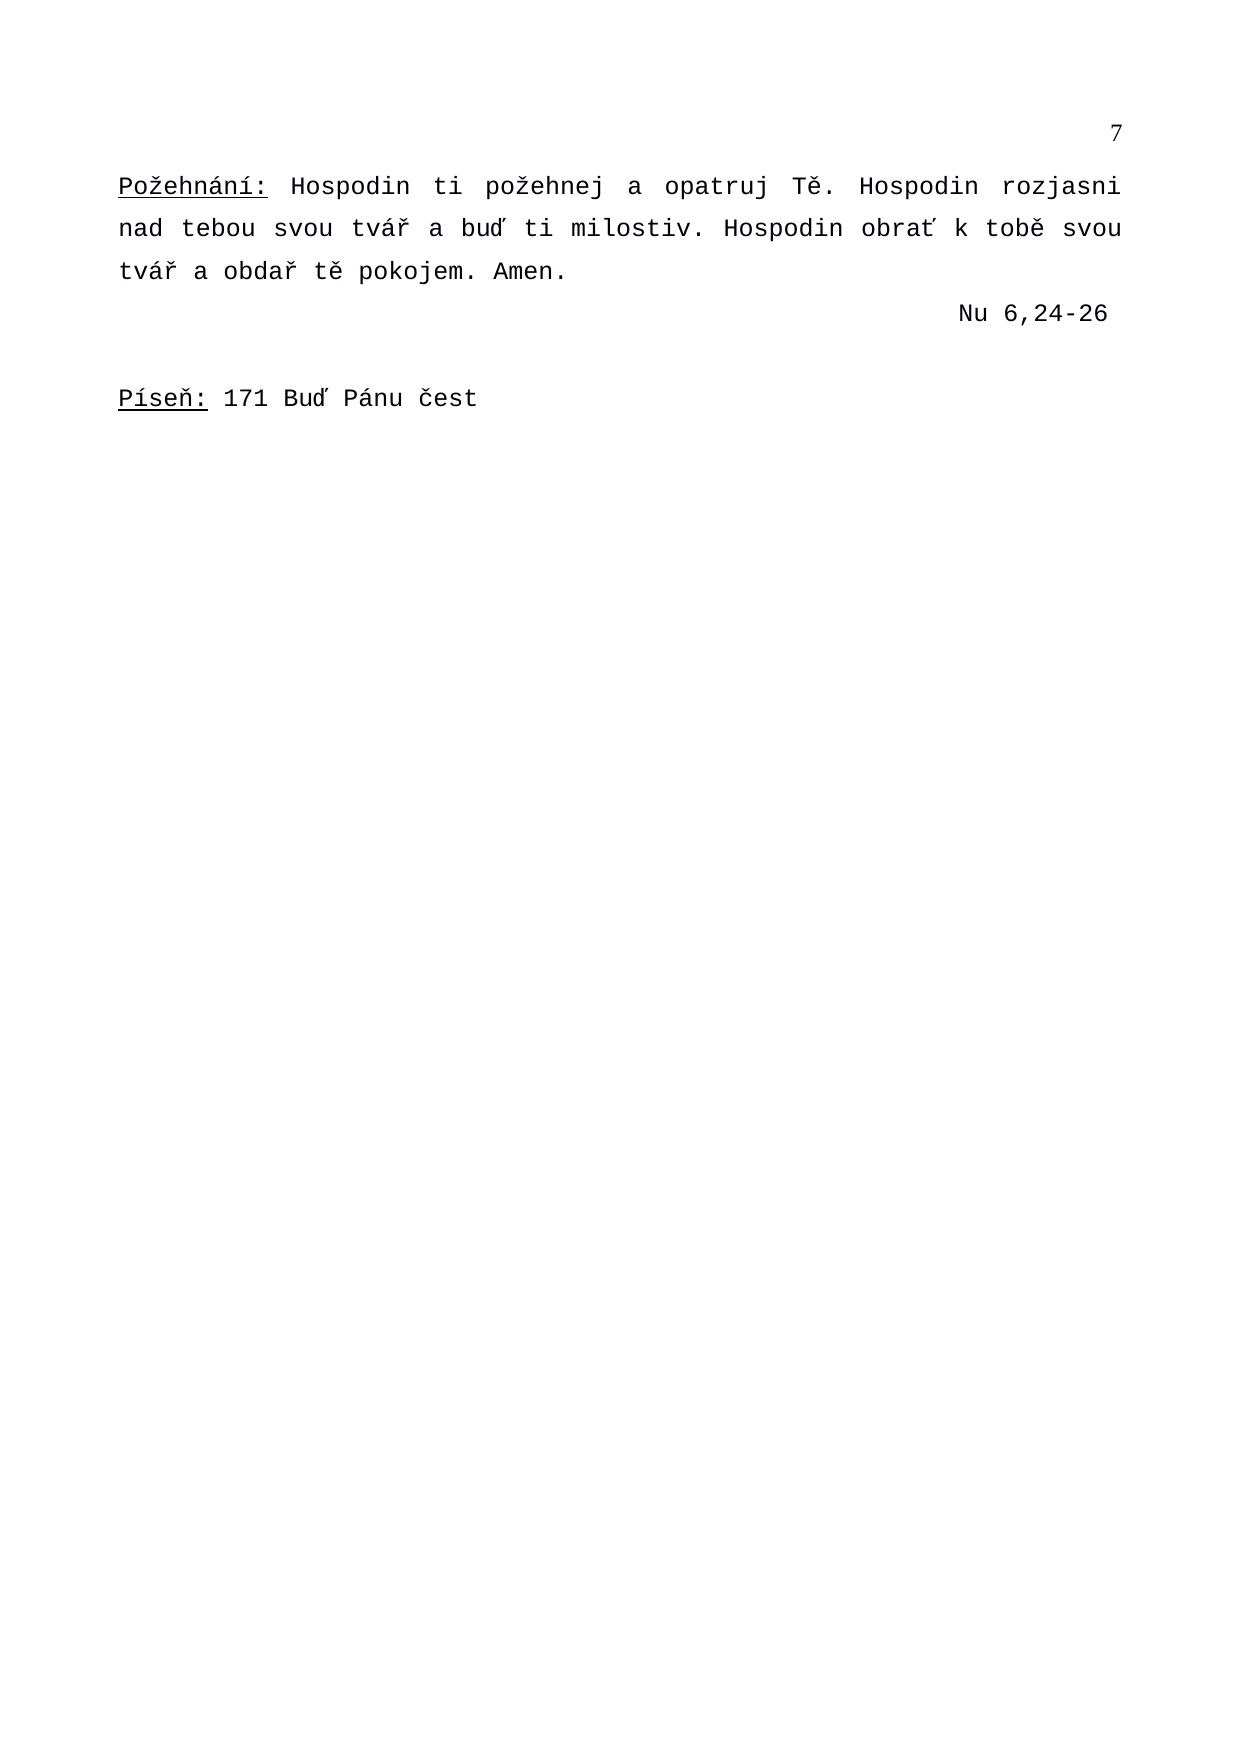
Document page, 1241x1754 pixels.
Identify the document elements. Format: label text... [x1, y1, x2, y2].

text Požehnání: Hospodin ti požehnej a opatruj Tě. Hospodin rozjasni nad tebou svou tvář a buď ti milostiv. Hospodin obrať k tobě svou tvář a obdař tě pokojem. Amen. [118, 173, 1122, 287]
text Nu 6,24-26 [118, 301, 1122, 329]
text Píseň: 171 Buď Pánu čest [118, 386, 1122, 414]
